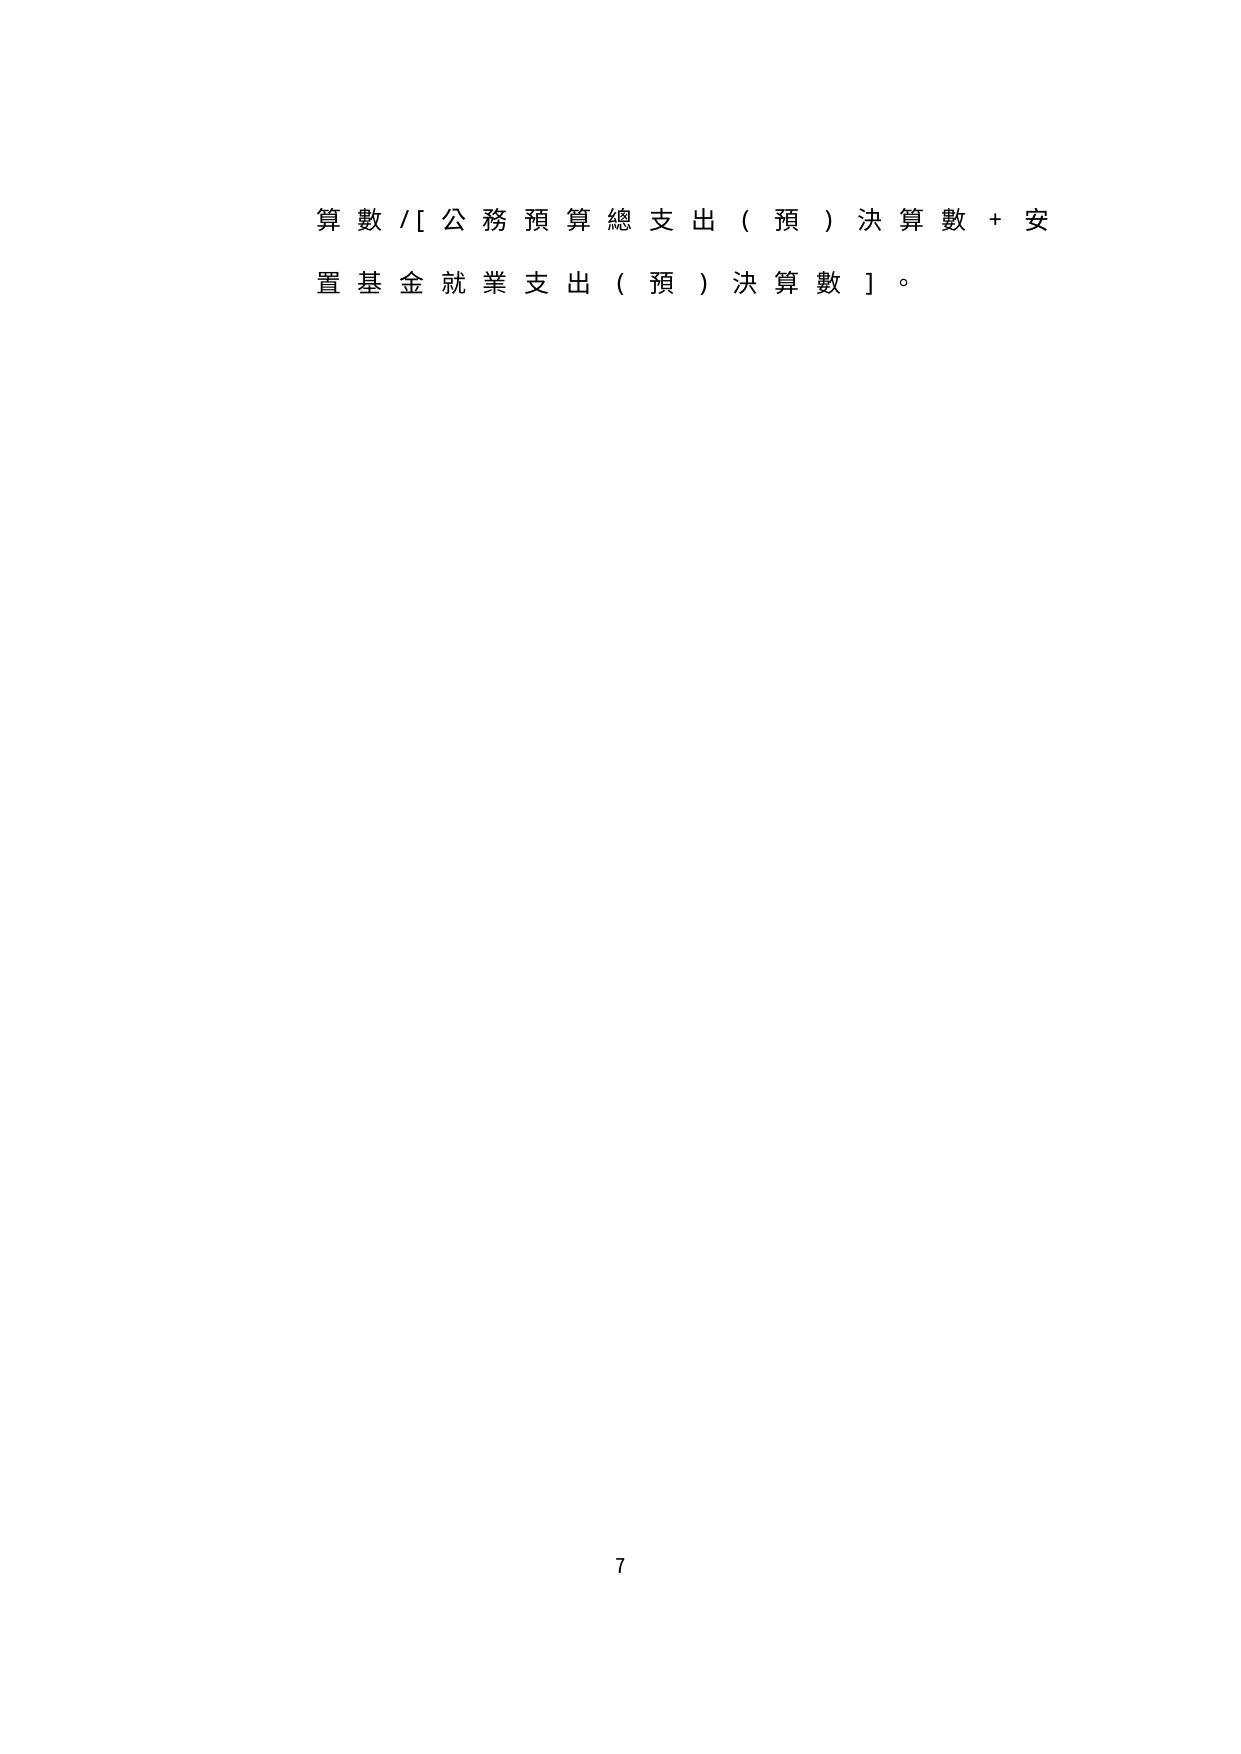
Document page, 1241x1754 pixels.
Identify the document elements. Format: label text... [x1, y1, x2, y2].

text 算數/[公務預算總支出(預)決算數+安置基金就業支出(預)決算數]。 [183, 177, 1058, 302]
